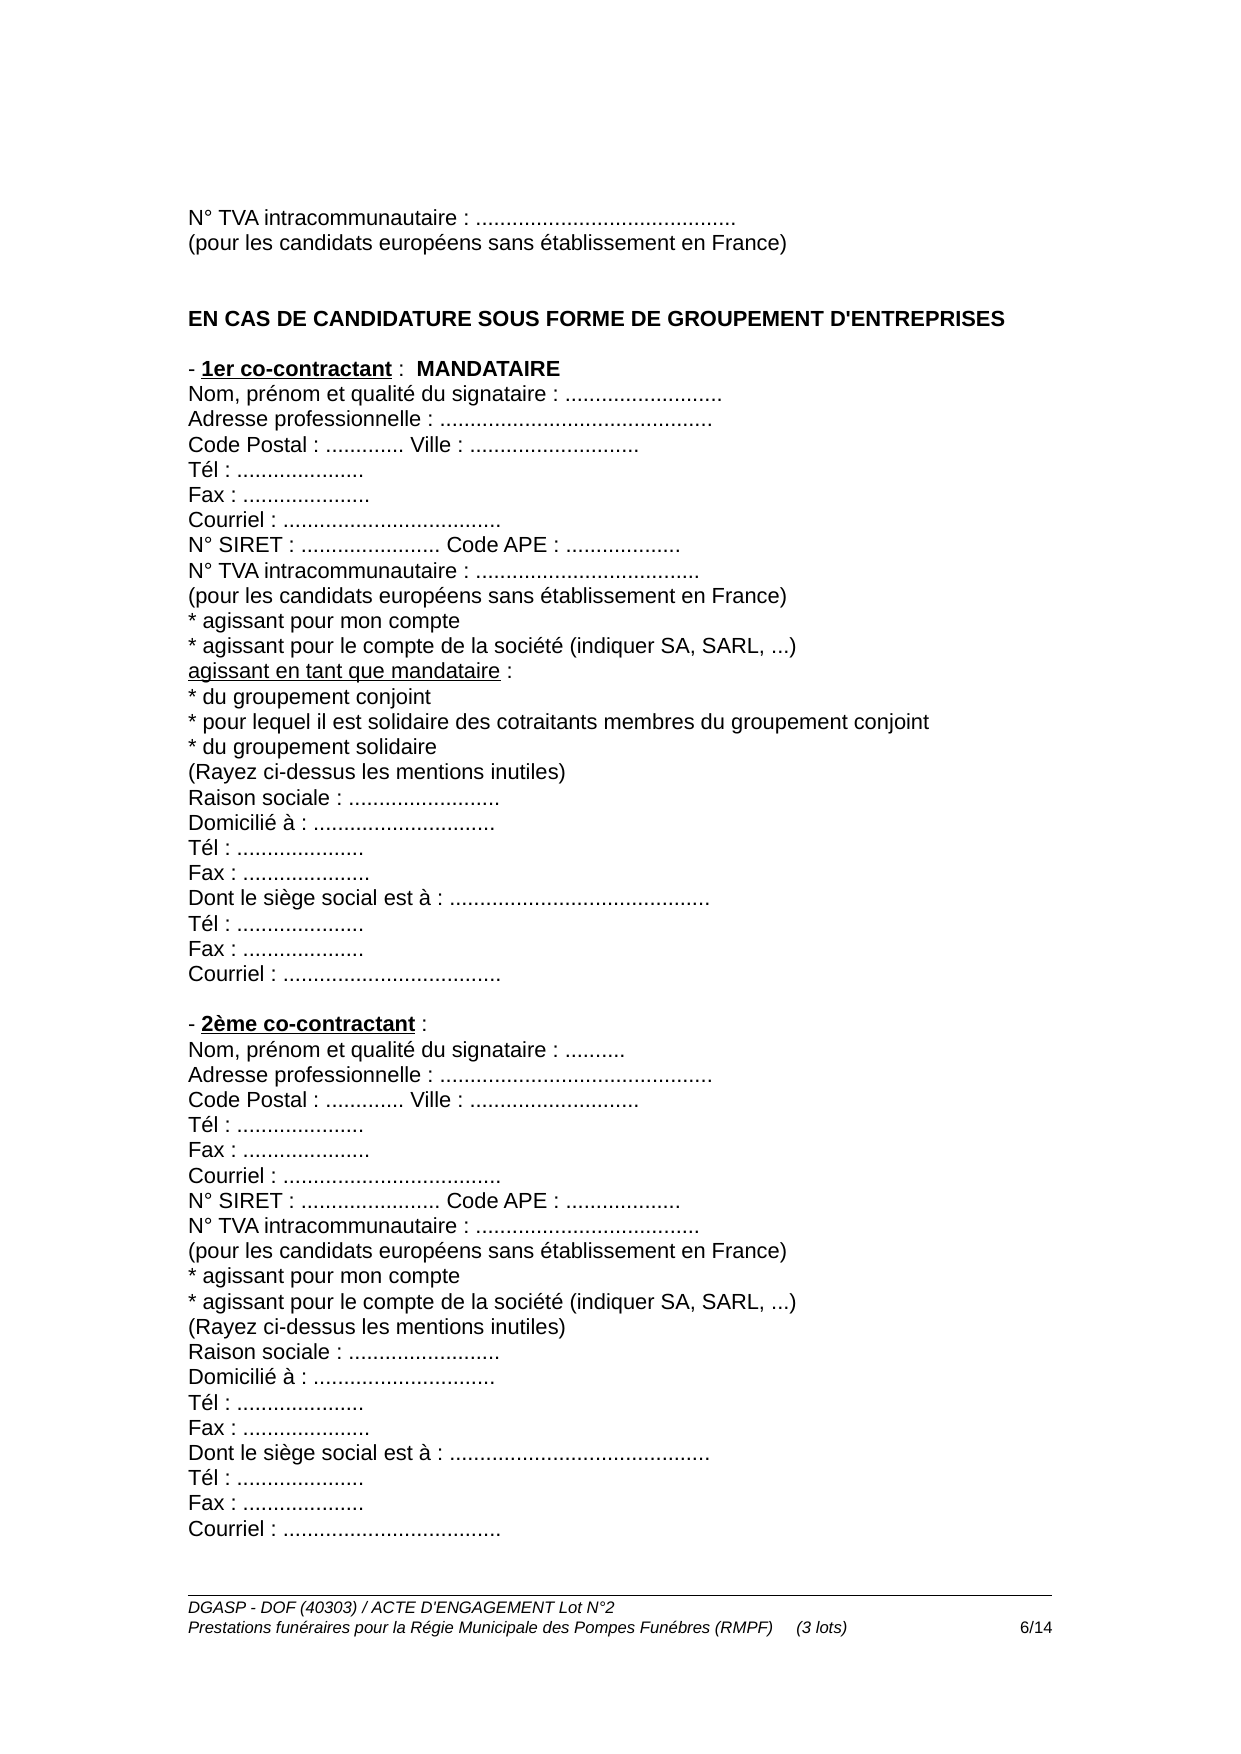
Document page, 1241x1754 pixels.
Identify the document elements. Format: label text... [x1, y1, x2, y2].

text Tél : ..................... [188, 835, 1052, 860]
text * pour lequel il est solidaire des cotraitants membres du groupement conjoint [188, 709, 1052, 734]
text N° TVA intracommunautaire : ..................................... [188, 557, 1052, 583]
text Code Postal : ............. Ville : ............................ [188, 431, 1052, 457]
text Nom, prénom et qualité du signataire : .......... [188, 1036, 1052, 1062]
text (pour les candidats européens sans établissement en France) [188, 1238, 1052, 1263]
text Fax : ..................... [188, 1137, 1052, 1162]
text * du groupement conjoint [188, 683, 1052, 709]
text Fax : ..................... [188, 482, 1052, 507]
text N° TVA intracommunautaire : ..................................... [188, 1213, 1052, 1238]
text Domicilié à : .............................. [188, 809, 1052, 835]
text - 1er co-contractant : MANDATAIRE [188, 356, 1052, 381]
text * agissant pour le compte de la société (indiquer SA, SARL, ...) [188, 633, 1052, 658]
text Fax : .................... [188, 1490, 1052, 1515]
text agissant en tant que mandataire : [188, 658, 1052, 683]
text Courriel : .................................... [188, 1515, 1052, 1541]
text Raison sociale : ......................... [188, 784, 1052, 809]
text EN CAS DE CANDIDATURE SOUS FORME DE GROUPEMENT D'ENTREPRISES [188, 305, 1052, 331]
text Nom, prénom et qualité du signataire : .......................... [188, 381, 1052, 406]
text N° SIRET : ....................... Code APE : ................... [188, 1188, 1052, 1213]
text Fax : ..................... [188, 860, 1052, 885]
text Fax : ..................... [188, 1414, 1052, 1440]
text * agissant pour mon compte [188, 1263, 1052, 1288]
text * agissant pour le compte de la société (indiquer SA, SARL, ...) [188, 1288, 1052, 1314]
text Adresse professionnelle : ............................................. [188, 1062, 1052, 1087]
text (Rayez ci-dessus les mentions inutiles) [188, 759, 1052, 784]
text Raison sociale : ......................... [188, 1339, 1052, 1364]
text (pour les candidats européens sans établissement en France) [188, 230, 1052, 255]
text Fax : .................... [188, 936, 1052, 961]
text Tél : ..................... [188, 1112, 1052, 1137]
text N° TVA intracommunautaire : ........................................... [188, 204, 1052, 230]
text Courriel : .................................... [188, 1162, 1052, 1188]
text N° SIRET : ....................... Code APE : ................... [188, 532, 1052, 557]
text Courriel : .................................... [188, 507, 1052, 532]
text Tél : ..................... [188, 1389, 1052, 1414]
text Code Postal : ............. Ville : ............................ [188, 1087, 1052, 1112]
text Dont le siège social est à : ........................................... [188, 885, 1052, 910]
text Adresse professionnelle : ............................................. [188, 406, 1052, 431]
text (pour les candidats européens sans établissement en France) [188, 583, 1052, 608]
text Tél : ..................... [188, 910, 1052, 936]
text Dont le siège social est à : ........................................... [188, 1440, 1052, 1465]
text Domicilié à : .............................. [188, 1364, 1052, 1389]
text * agissant pour mon compte [188, 608, 1052, 633]
text (Rayez ci-dessus les mentions inutiles) [188, 1314, 1052, 1339]
text Courriel : .................................... [188, 961, 1052, 986]
text - 2ème co-contractant : [188, 1011, 1052, 1036]
text Tél : ..................... [188, 1465, 1052, 1490]
text * du groupement solidaire [188, 734, 1052, 759]
text Tél : ..................... [188, 457, 1052, 482]
